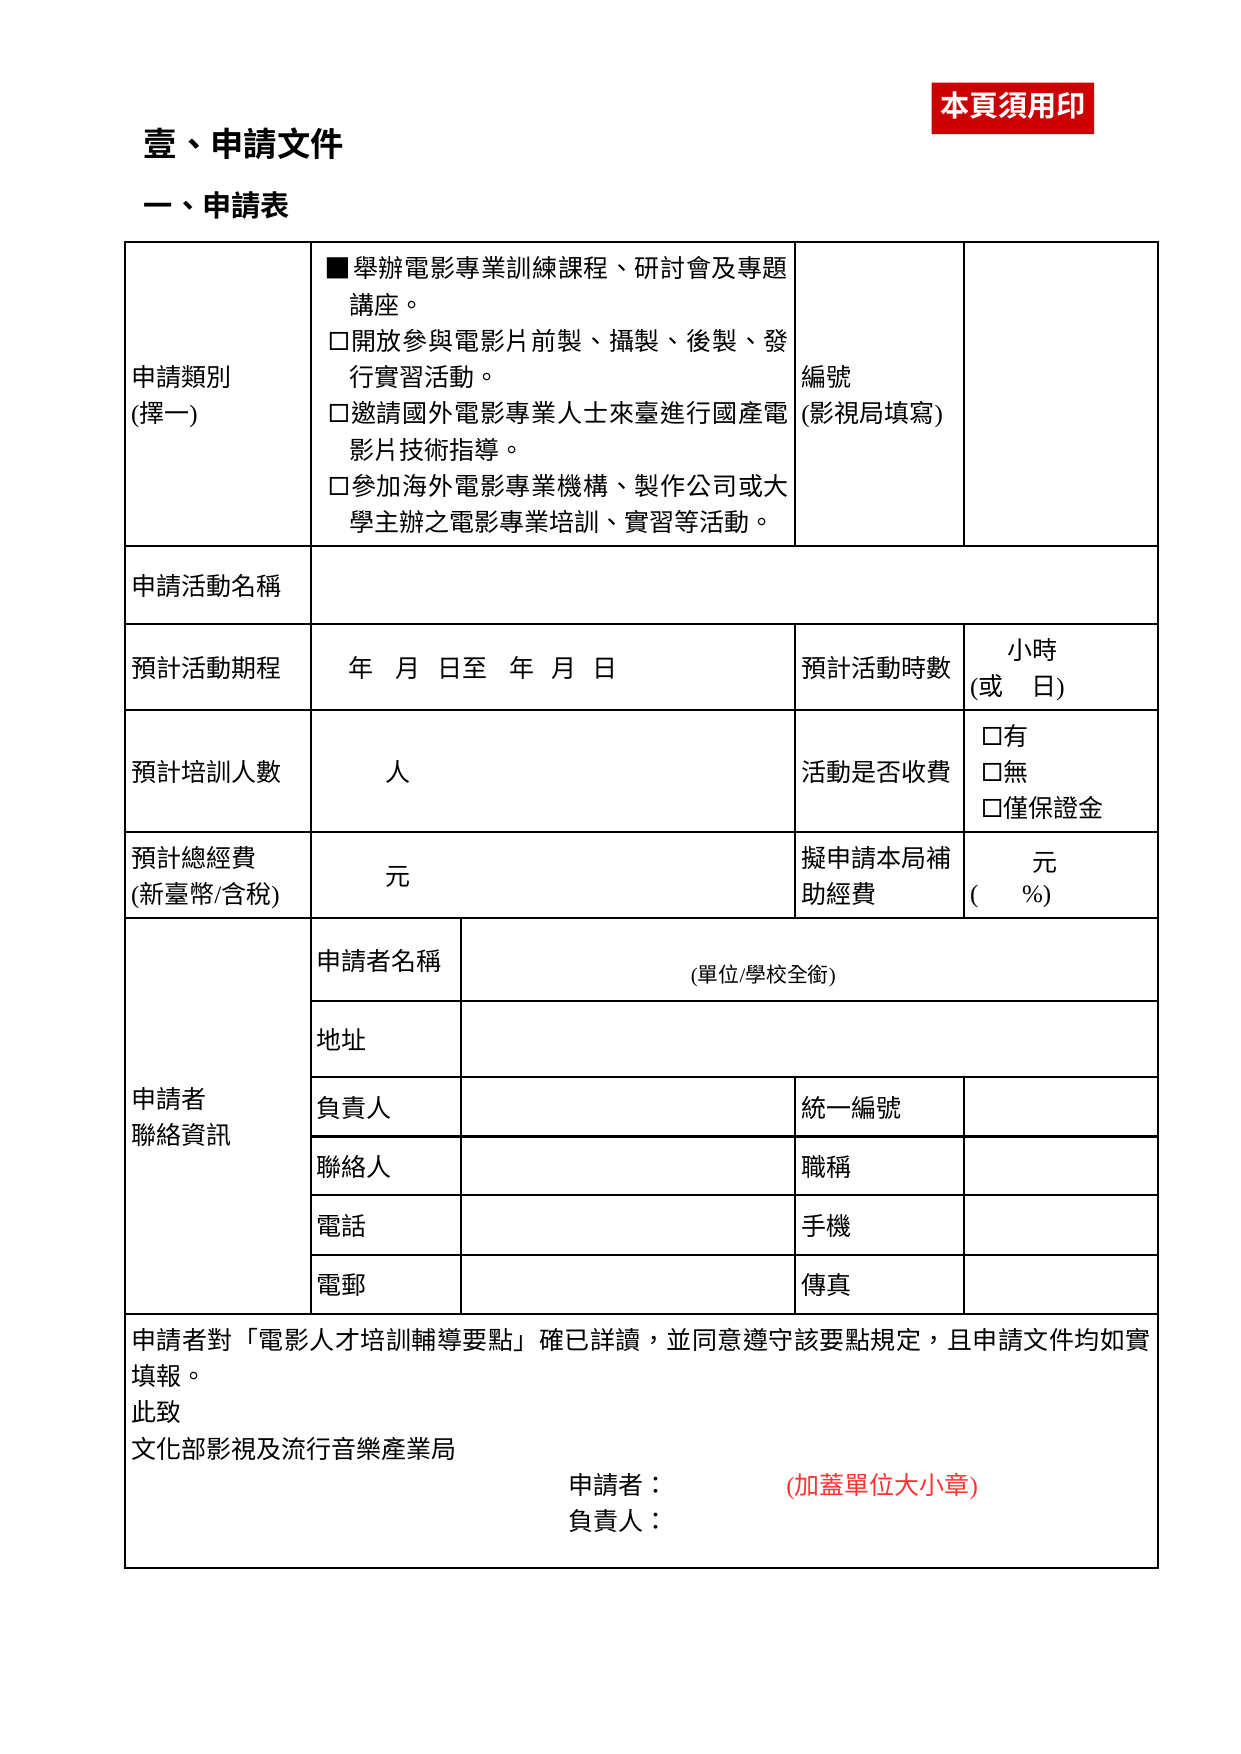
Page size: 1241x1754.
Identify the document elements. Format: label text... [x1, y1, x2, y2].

table_cell 預計總經費 (新臺幣/含稅) [126, 833, 310, 917]
table_cell 申請者名稱 [312, 919, 460, 1000]
table_cell [462, 1138, 794, 1194]
table_cell 電話 [312, 1196, 460, 1253]
table_cell 傳真 [796, 1256, 963, 1312]
text 壹、申請文件 [144, 118, 1089, 166]
table_cell [965, 1078, 1157, 1135]
table_cell 預計活動期程 [126, 625, 310, 708]
table_cell 預計活動時數 [796, 625, 963, 708]
table_cell [462, 1078, 794, 1135]
table_cell 元 [312, 833, 794, 917]
table_header 申請類別 (擇一) [126, 243, 310, 545]
table_cell [462, 1196, 794, 1253]
table_cell 元 ( %) [965, 833, 1157, 917]
table_cell [965, 1196, 1157, 1253]
table_cell 活動是否收費 [796, 711, 963, 831]
table_cell 年 月 日至 年 月 日 [312, 625, 794, 708]
table_cell 地址 [312, 1002, 460, 1076]
table_header 舉辦電影專業訓練課程、研討會及專題講座。 開放參與電影片前製、攝製、後製、發行實習活動。 邀請國外電影專業人士來臺進行國產電影片技術指導。 參加海外電影專業機構、製作公司或大學主辦之電影專業培訓、實習等活動。 [312, 243, 794, 545]
table_cell 統一編號 [796, 1078, 963, 1135]
table_cell [965, 1138, 1157, 1194]
table_cell 聯絡人 [312, 1138, 460, 1194]
table_cell 手機 [796, 1196, 963, 1253]
table_cell [462, 1002, 1157, 1076]
table_header [965, 243, 1157, 545]
table_cell 電郵 [312, 1256, 460, 1312]
table_cell 有 無 僅保證金 [965, 711, 1157, 831]
table_cell 申請活動名稱 [126, 547, 310, 622]
table_cell 人 [312, 711, 794, 831]
table_cell 申請者對「電影人才培訓輔導要點」確已詳讀，並同意遵守該要點規定，且申請文件均如實填報。 此致 文化部影視及流行音樂產業局 申請者： (加蓋單位大小章) 負責人： [126, 1315, 1157, 1567]
table_cell 小時 (或 日) [965, 625, 1157, 708]
table_cell (單位/學校全銜) [462, 919, 1157, 1000]
table_cell 擬申請本局補助經費 [796, 833, 963, 917]
table_cell 負責人 [312, 1078, 460, 1135]
table_cell 職稱 [796, 1138, 963, 1194]
table_cell [965, 1256, 1157, 1312]
text 一、申請表 [144, 183, 1089, 225]
table_cell [462, 1256, 794, 1312]
table_cell 預計培訓人數 [126, 711, 310, 831]
table_cell 申請者 聯絡資訊 [126, 919, 310, 1312]
table_header 編號 (影視局填寫) [796, 243, 963, 545]
table_cell [312, 547, 1157, 622]
